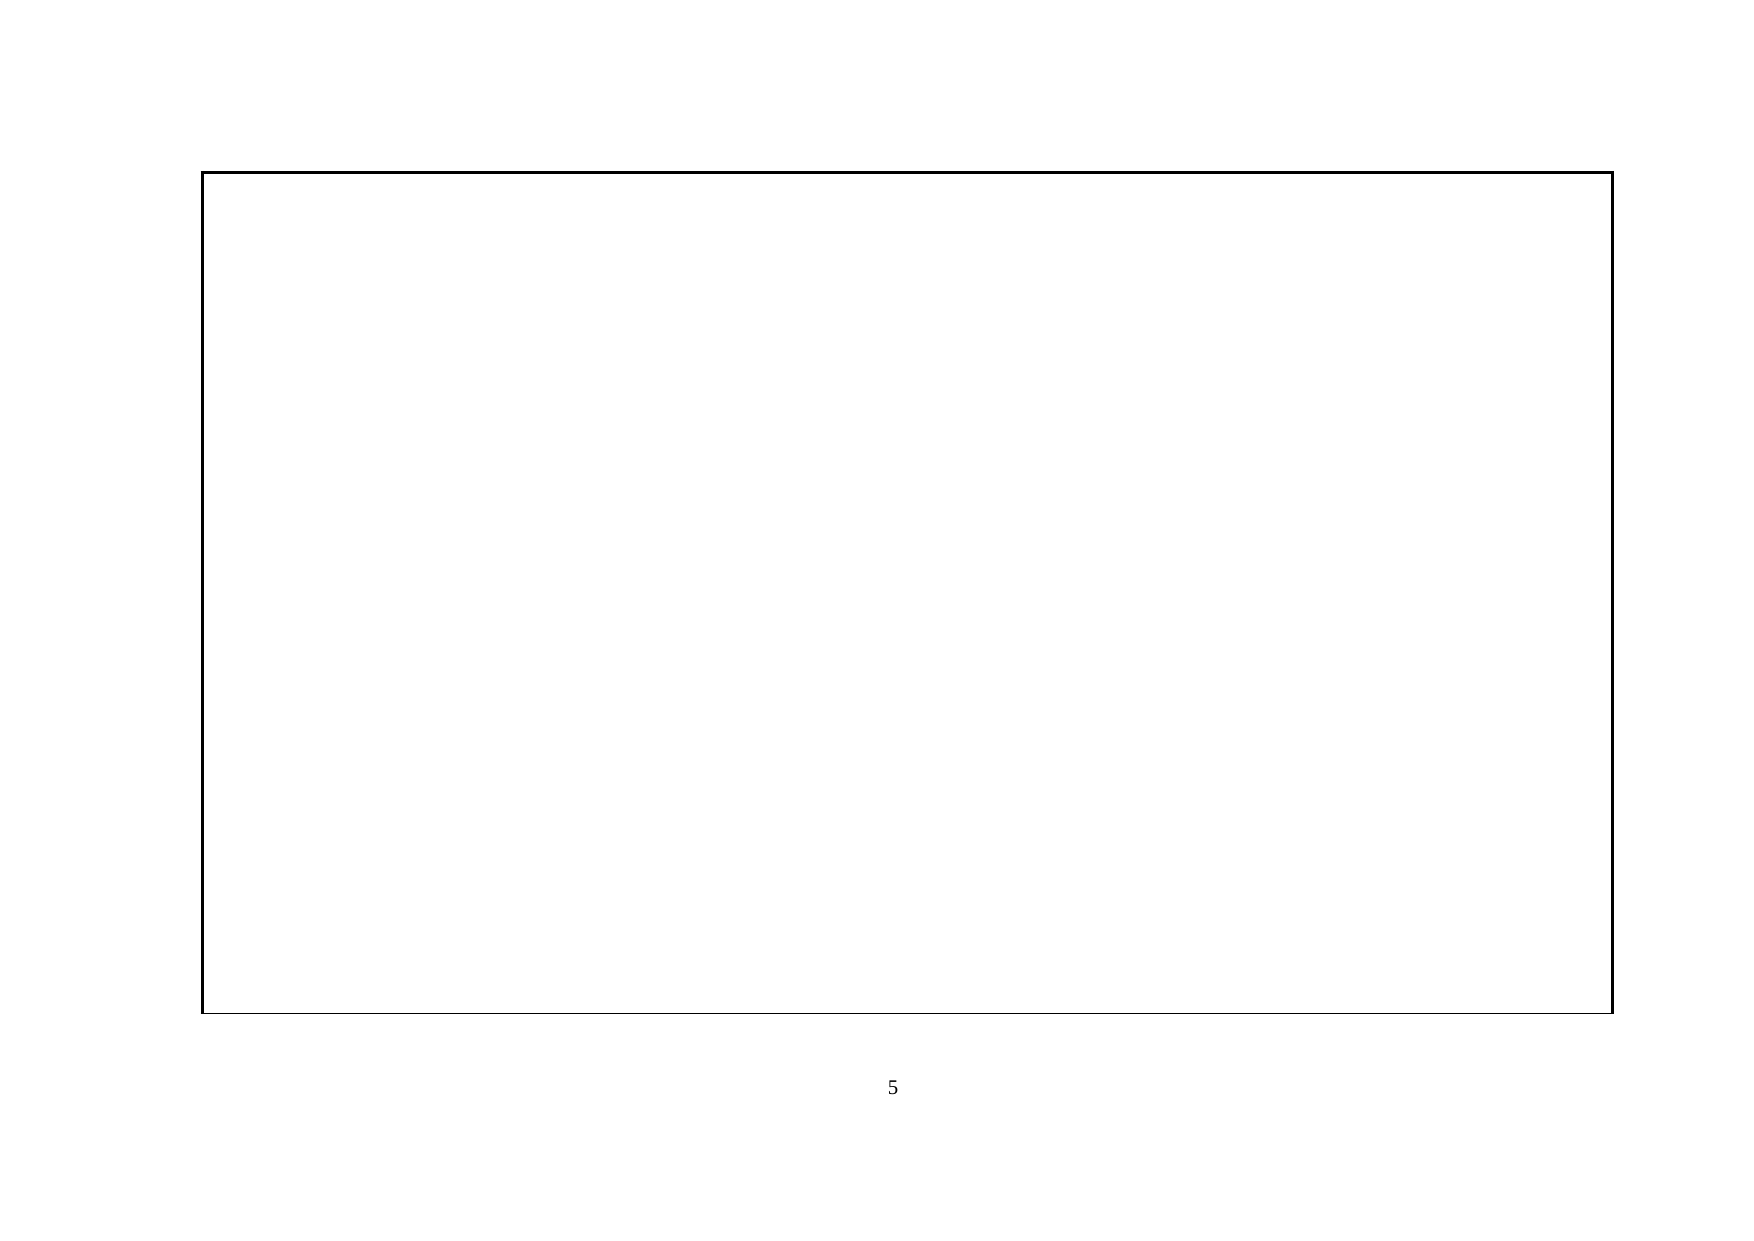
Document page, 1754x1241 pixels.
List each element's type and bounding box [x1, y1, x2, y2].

table_header [204, 174, 1611, 1013]
